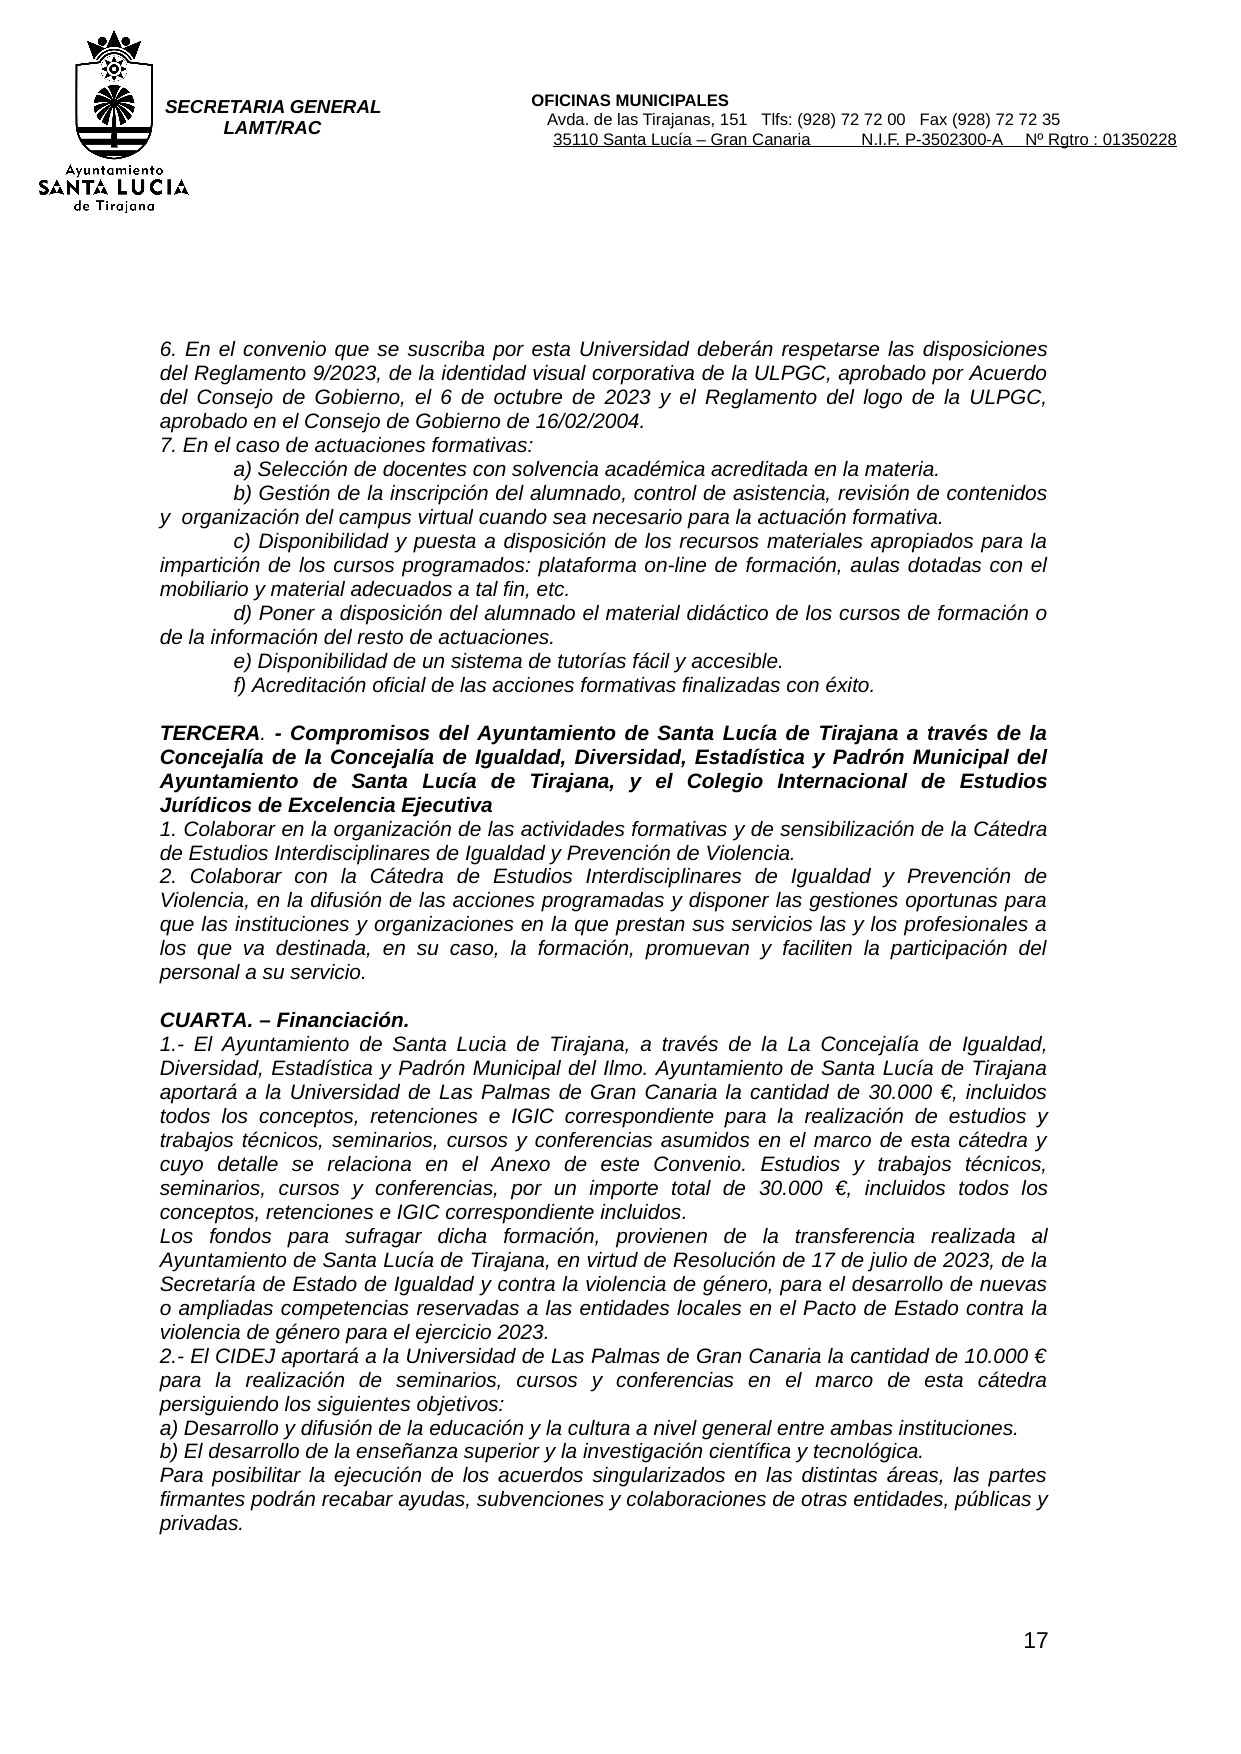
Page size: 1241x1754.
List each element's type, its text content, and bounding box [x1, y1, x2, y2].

text e) Disponibilidad de un sistema de tutorías fácil y accesible. [159, 649, 1048, 673]
text f) Acreditación oficial de las acciones formativas finalizadas con éxito. [159, 673, 1048, 697]
text TERCERA. - Compromisos del Ayuntamiento de Santa Lucía de Tirajana a través de la Concejalía de la Concejalía de Igualdad, Diversidad, Estadística y Padrón Municipal del Ayuntamiento de Santa Lucía de Tirajana, y el Colegio Internacional de Estudios Jurídicos de Excelencia Ejecutiva [159, 721, 1048, 816]
text a) Selección de docentes con solvencia académica acreditada en la materia. [159, 457, 1048, 481]
text Los fondos para sufragar dicha formación, provienen de la transferencia realizada al Ayuntamiento de Santa Lucía de Tirajana, en virtud de Resolución de 17 de julio de 2023, de la Secretaría de Estado de Igualdad y contra la violencia de género, para el desarrollo de nuevas o ampliadas competencias reservadas a las entidades locales en el Pacto de Estado contra la violencia de género para el ejercicio 2023. [159, 1224, 1048, 1343]
text 7. En el caso de actuaciones formativas: [159, 433, 1048, 457]
text b) Gestión de la inscripción del alumnado, control de asistencia, revisión de contenidos y organización del campus virtual cuando sea necesario para la actuación formativa. [159, 481, 1048, 529]
text 1. Colaborar en la organización de las actividades formativas y de sensibilización de la Cátedra de Estudios Interdisciplinares de Igualdad y Prevención de Violencia. [159, 816, 1048, 864]
text Para posibilitar la ejecución de los acuerdos singularizados en las distintas áreas, las partes firmantes podrán recabar ayudas, subvenciones y colaboraciones de otras entidades, públicas y privadas. [159, 1463, 1048, 1535]
text CUARTA. – Financiación. [159, 1008, 1048, 1032]
text b) El desarrollo de la enseñanza superior y la investigación científica y tecnológica. [159, 1439, 1048, 1463]
text 2.- El CIDEJ aportará a la Universidad de Las Palmas de Gran Canaria la cantidad de 10.000 € para la realización de seminarios, cursos y conferencias en el marco de esta cátedra persiguiendo los siguientes objetivos: [159, 1343, 1048, 1415]
text 1.- El Ayuntamiento de Santa Lucia de Tirajana, a través de la La Concejalía de Igualdad, Diversidad, Estadística y Padrón Municipal del Ilmo. Ayuntamiento de Santa Lucía de Tirajana aportará a la Universidad de Las Palmas de Gran Canaria la cantidad de 30.000 €, incluidos todos los conceptos, retenciones e IGIC correspondiente para la realización de estudios y trabajos técnicos, seminarios, cursos y conferencias asumidos en el marco de esta cátedra y cuyo detalle se relaciona en el Anexo de este Convenio. Estudios y trabajos técnicos, seminarios, cursos y conferencias, por un importe total de 30.000 €, incluidos todos los conceptos, retenciones e IGIC correspondiente incluidos. [159, 1032, 1048, 1224]
text c) Disponibilidad y puesta a disposición de los recursos materiales apropiados para la impartición de los cursos programados: plataforma on-line de formación, aulas dotadas con el mobiliario y material adecuados a tal fin, etc. [159, 529, 1048, 601]
text 6. En el convenio que se suscriba por esta Universidad deberán respetarse las disposiciones del Reglamento 9/2023, de la identidad visual corporativa de la ULPGC, aprobado por Acuerdo del Consejo de Gobierno, el 6 de octubre de 2023 y el Reglamento del logo de la ULPGC, aprobado en el Consejo de Gobierno de 16/02/2004. [159, 337, 1048, 433]
text d) Poner a disposición del alumnado el material didáctico de los cursos de formación o de la información del resto de actuaciones. [159, 601, 1048, 649]
picture [10, 0, 217, 239]
text 2. Colaborar con la Cátedra de Estudios Interdisciplinares de Igualdad y Prevención de Violencia, en la difusión de las acciones programadas y disponer las gestiones oportunas para que las instituciones y organizaciones en la que prestan sus servicios las y los profesionales a los que va destinada, en su caso, la formación, promuevan y faciliten la participación del personal a su servicio. [159, 864, 1048, 984]
text a) Desarrollo y difusión de la educación y la cultura a nivel general entre ambas instituciones. [159, 1415, 1048, 1439]
